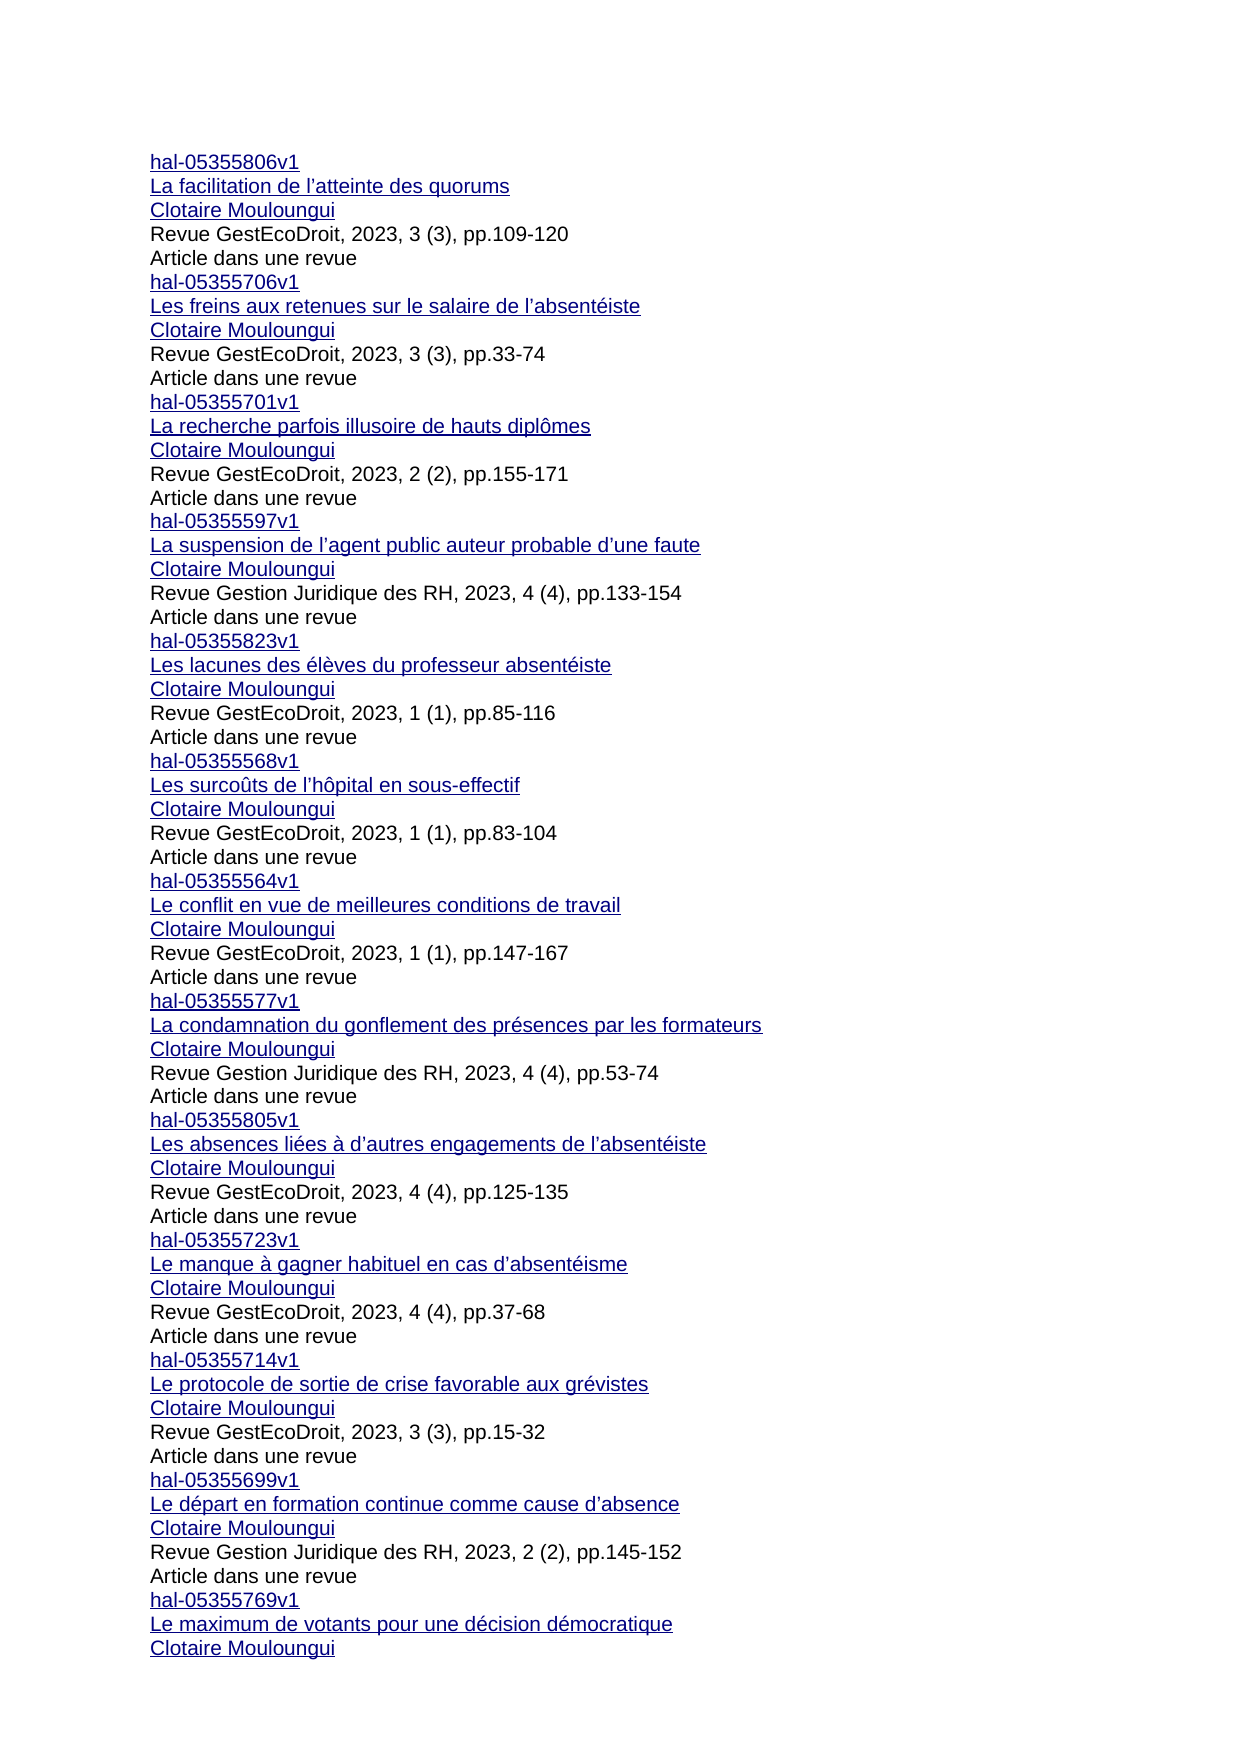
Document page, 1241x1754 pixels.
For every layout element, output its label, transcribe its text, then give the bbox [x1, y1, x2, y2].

table_cell Les surcoûts de l’hôpital en sous-effectif Clotaire Mouloungui Revue GestEcoDroit, 2023, 1 (1), pp.83-104 Article dans une revue hal-05355564v1 [150, 773, 1090, 893]
table_cell Le manque à gagner habituel en cas d’absentéisme Clotaire Mouloungui Revue GestEcoDroit, 2023, 4 (4), pp.37-68 Article dans une revue hal-05355714v1 [150, 1252, 1090, 1372]
table_cell hal-05355806v1 [150, 150, 1090, 174]
table_cell La suspension de l’agent public auteur probable d’une faute Clotaire Mouloungui Revue Gestion Juridique des RH, 2023, 4 (4), pp.133-154 Article dans une revue hal-05355823v1 [150, 533, 1090, 653]
table_cell Le départ en formation continue comme cause d’absence Clotaire Mouloungui Revue Gestion Juridique des RH, 2023, 2 (2), pp.145-152 Article dans une revue hal-05355769v1 [150, 1492, 1090, 1611]
table_cell Les freins aux retenues sur le salaire de l’absentéiste Clotaire Mouloungui Revue GestEcoDroit, 2023, 3 (3), pp.33-74 Article dans une revue hal-05355701v1 [150, 294, 1090, 413]
table_cell La recherche parfois illusoire de hauts diplômes Clotaire Mouloungui Revue GestEcoDroit, 2023, 2 (2), pp.155-171 Article dans une revue hal-05355597v1 [150, 414, 1090, 533]
table_cell Les lacunes des élèves du professeur absentéiste Clotaire Mouloungui Revue GestEcoDroit, 2023, 1 (1), pp.85-116 Article dans une revue hal-05355568v1 [150, 653, 1090, 773]
table_cell Les absences liées à d’autres engagements de l’absentéiste Clotaire Mouloungui Revue GestEcoDroit, 2023, 4 (4), pp.125-135 Article dans une revue hal-05355723v1 [150, 1132, 1090, 1252]
table_cell Le protocole de sortie de crise favorable aux grévistes Clotaire Mouloungui Revue GestEcoDroit, 2023, 3 (3), pp.15-32 Article dans une revue hal-05355699v1 [150, 1372, 1090, 1492]
table_cell Le maximum de votants pour une décision démocratique Clotaire Mouloungui [150, 1611, 1090, 1659]
table_cell La condamnation du gonflement des présences par les formateurs Clotaire Mouloungui Revue Gestion Juridique des RH, 2023, 4 (4), pp.53-74 Article dans une revue hal-05355805v1 [150, 1013, 1090, 1132]
table_cell La facilitation de l’atteinte des quorums Clotaire Mouloungui Revue GestEcoDroit, 2023, 3 (3), pp.109-120 Article dans une revue hal-05355706v1 [150, 174, 1090, 294]
table_cell Le conflit en vue de meilleures conditions de travail Clotaire Mouloungui Revue GestEcoDroit, 2023, 1 (1), pp.147-167 Article dans une revue hal-05355577v1 [150, 893, 1090, 1012]
